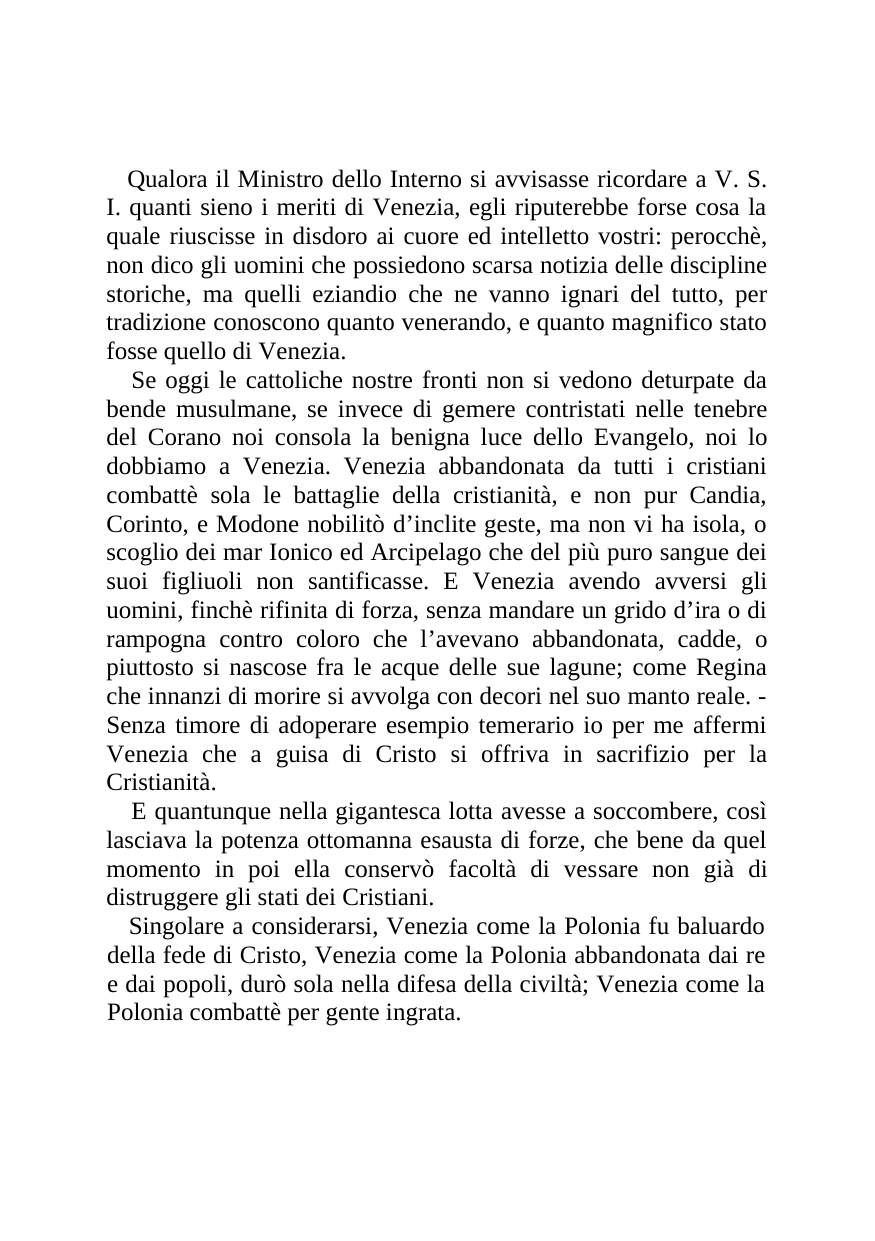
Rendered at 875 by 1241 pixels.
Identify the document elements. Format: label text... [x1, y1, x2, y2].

text E quantunque nella gigantesca lotta avesse a soccombere, così lasciava la potenza ottomanna esausta di forze, che bene da quel momento in poi ella conservò facoltà di vessare non già di distruggere gli stati dei Cristiani. [106, 796, 768, 911]
text Singolare a considerarsi, Venezia come la Polonia fu baluardo della fede di Cristo, Venezia come la Polonia abbandonata dai re e dai popoli, durò sola nella difesa della civiltà; Venezia come la Polonia combattè per gente ingrata. [107, 911, 766, 1026]
text Se oggi le cattoliche nostre fronti non si vedono deturpate da bende musulmane, se invece di gemere contristati nelle tenebre del Corano noi consola la benigna luce dello Evangelo, noi lo dobbiamo a Venezia. Venezia abbandonata da tutti i cristiani combattè sola le battaglie della cristianità, e non pur Candia, Corinto, e Modone nobilitò d’inclite geste, ma non vi ha isola, o scoglio dei mar Ionico ed Arcipelago che del più puro sangue dei suoi figliuoli non santificasse. E Venezia avendo avversi gli uomini, finchè rifinita di forza, senza mandare un grido d’ira o di rampogna contro coloro che l’avevano abbandonata, cadde, o piuttosto si nascose fra le acque delle sue lagune; come Regina che innanzi di morire si avvolga con decori nel suo manto reale. - Senza timore di adoperare esempio temerario io per me affermi Venezia che a guisa di Cristo si offriva in sacrifizio per la Cristianità. [106, 365, 768, 796]
text Qualora il Ministro dello Interno si avvisasse ricordare a V. S. I. quanti sieno i meriti di Venezia, egli riputerebbe forse cosa la quale riuscisse in disdoro ai cuore ed intelletto vostri: perocchè, non dico gli uomini che possiedono scarsa notizia delle discipline storiche, ma quelli eziandio che ne vanno ignari del tutto, per tradizione conoscono quanto venerando, e quanto magnifico stato fosse quello di Venezia. [106, 164, 768, 365]
